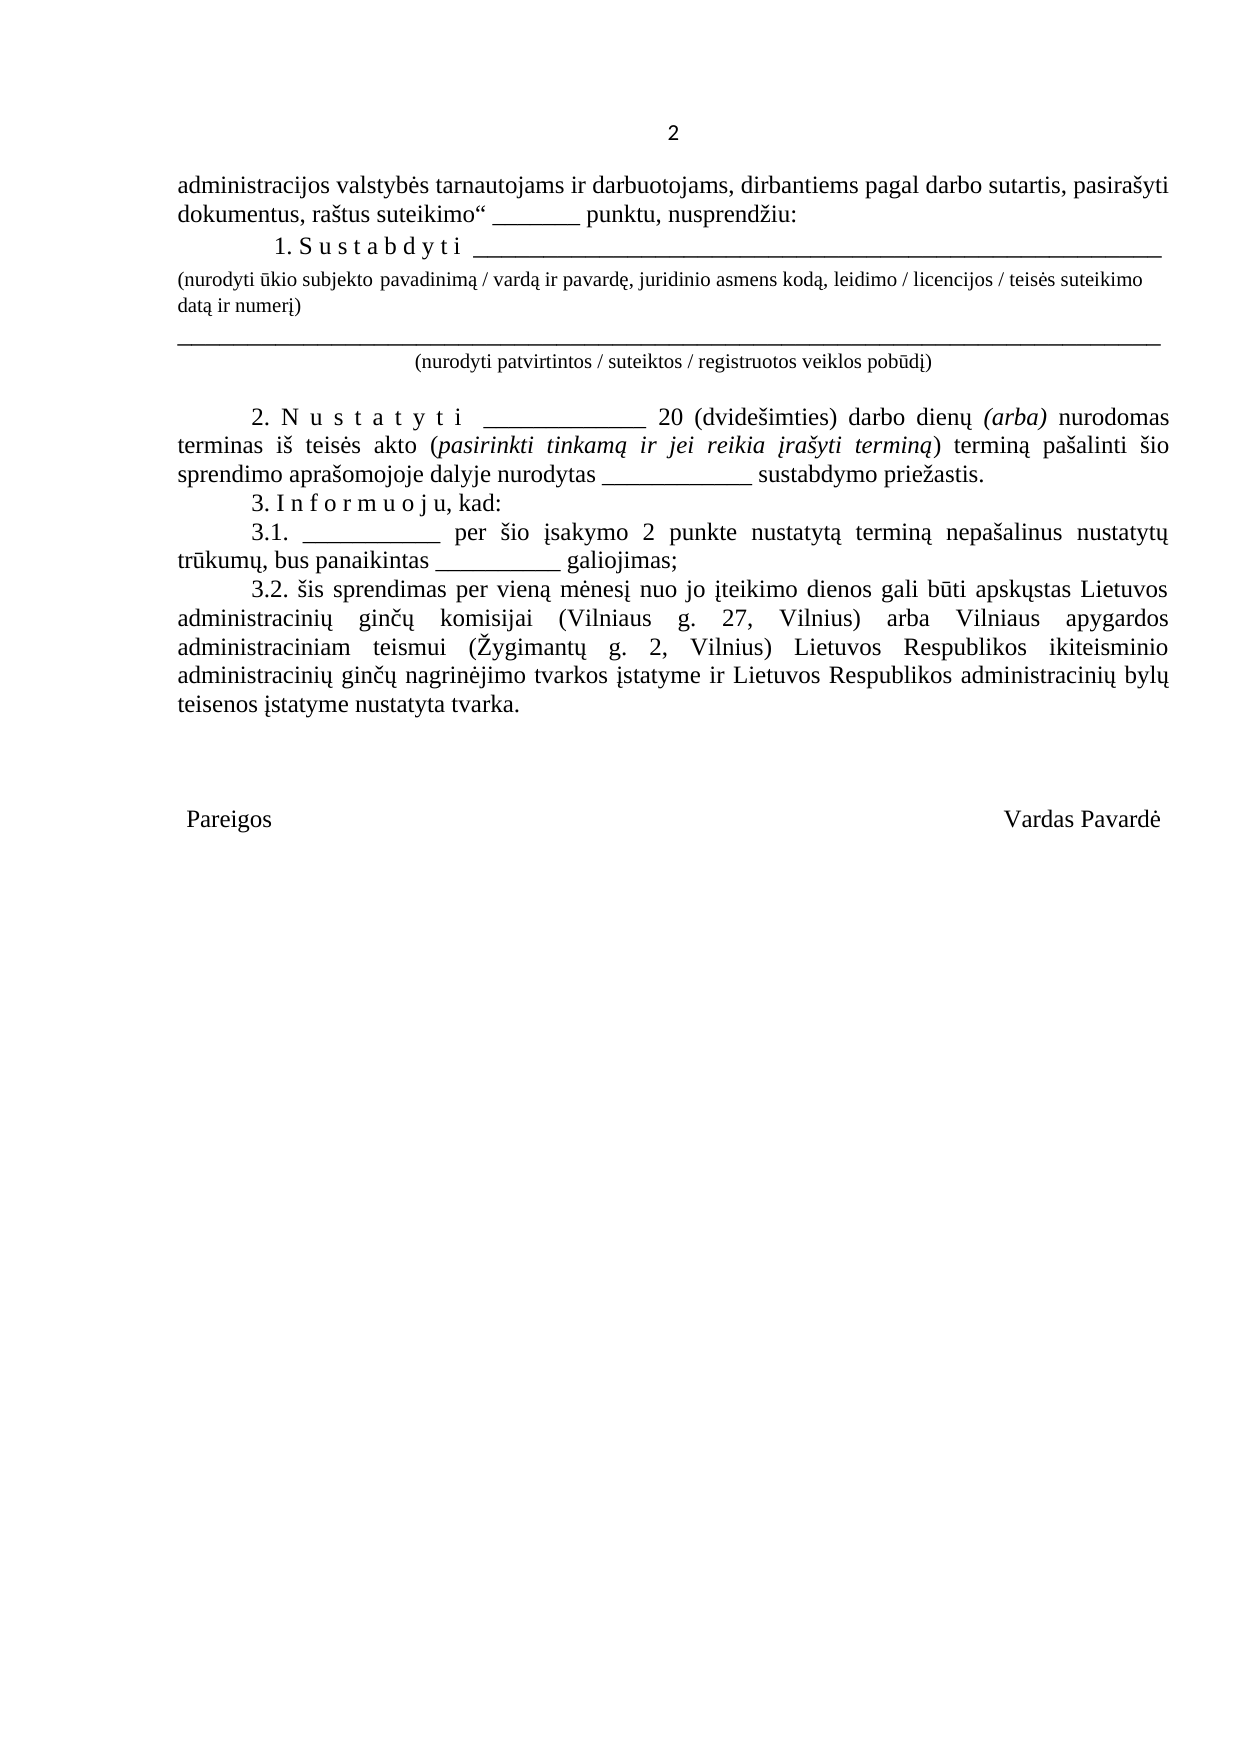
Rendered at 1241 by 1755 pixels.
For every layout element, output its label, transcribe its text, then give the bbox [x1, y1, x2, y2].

text administracijos valstybės tarnautojams ir darbuotojams, dirbantiems pagal darbo sutartis, pasirašyti dokumentus, raštus suteikimo“ _______ punktu, nusprendžiu: [177, 170, 1169, 228]
text (nurodyti ūkio subjekto pavadinimą / vardą ir pavardę, juridinio asmens kodą, leidimo / licencijos / teisės suteikimo datą ir numerį) [177, 260, 1169, 317]
text 3. I n f o r m u o j u, kad: [177, 488, 1169, 517]
text 3.1. ___________ per šio įsakymo 2 punkte nustatytą terminą nepašalinus nustatytų trūkumų, bus panaikintas __________ galiojimas; [177, 517, 1169, 574]
text 3.2. šis sprendimas per vieną mėnesį nuo jo įteikimo dienos gali būti apskųstas Lietuvos administracinių ginčų komisijai (Vilniaus g. 27, Vilnius) arba Vilniaus apygardos administraciniam teismui (Žygimantų g. 2, Vilnius) Lietuvos Respublikos ikiteisminio administracinių ginčų nagrinėjimo tvarkos įstatyme ir Lietuvos Respublikos administracinių bylų teisenos įstatyme nustatyta tvarka. [177, 574, 1169, 718]
text (nurodyti patvirtintos / suteiktos / registruotos veiklos pobūdį) [177, 349, 1169, 373]
text Pareigos Vardas Pavardė [177, 804, 1169, 833]
text ______________________________________________________________________ [177, 317, 1169, 349]
text 2. N u s t a t y t i _____________ 20 (dvidešimties) darbo dienų (arba) nurodomas terminas iš teisės akto (pasirinkti tinkamą ir jei reikia įrašyti terminą) terminą pašalinti šio sprendimo aprašomojoje dalyje nurodytas ____________ sustabdymo priežastis. [177, 402, 1169, 488]
text 1. S u s t a b d y t i _________________________________________________ [274, 228, 1169, 260]
